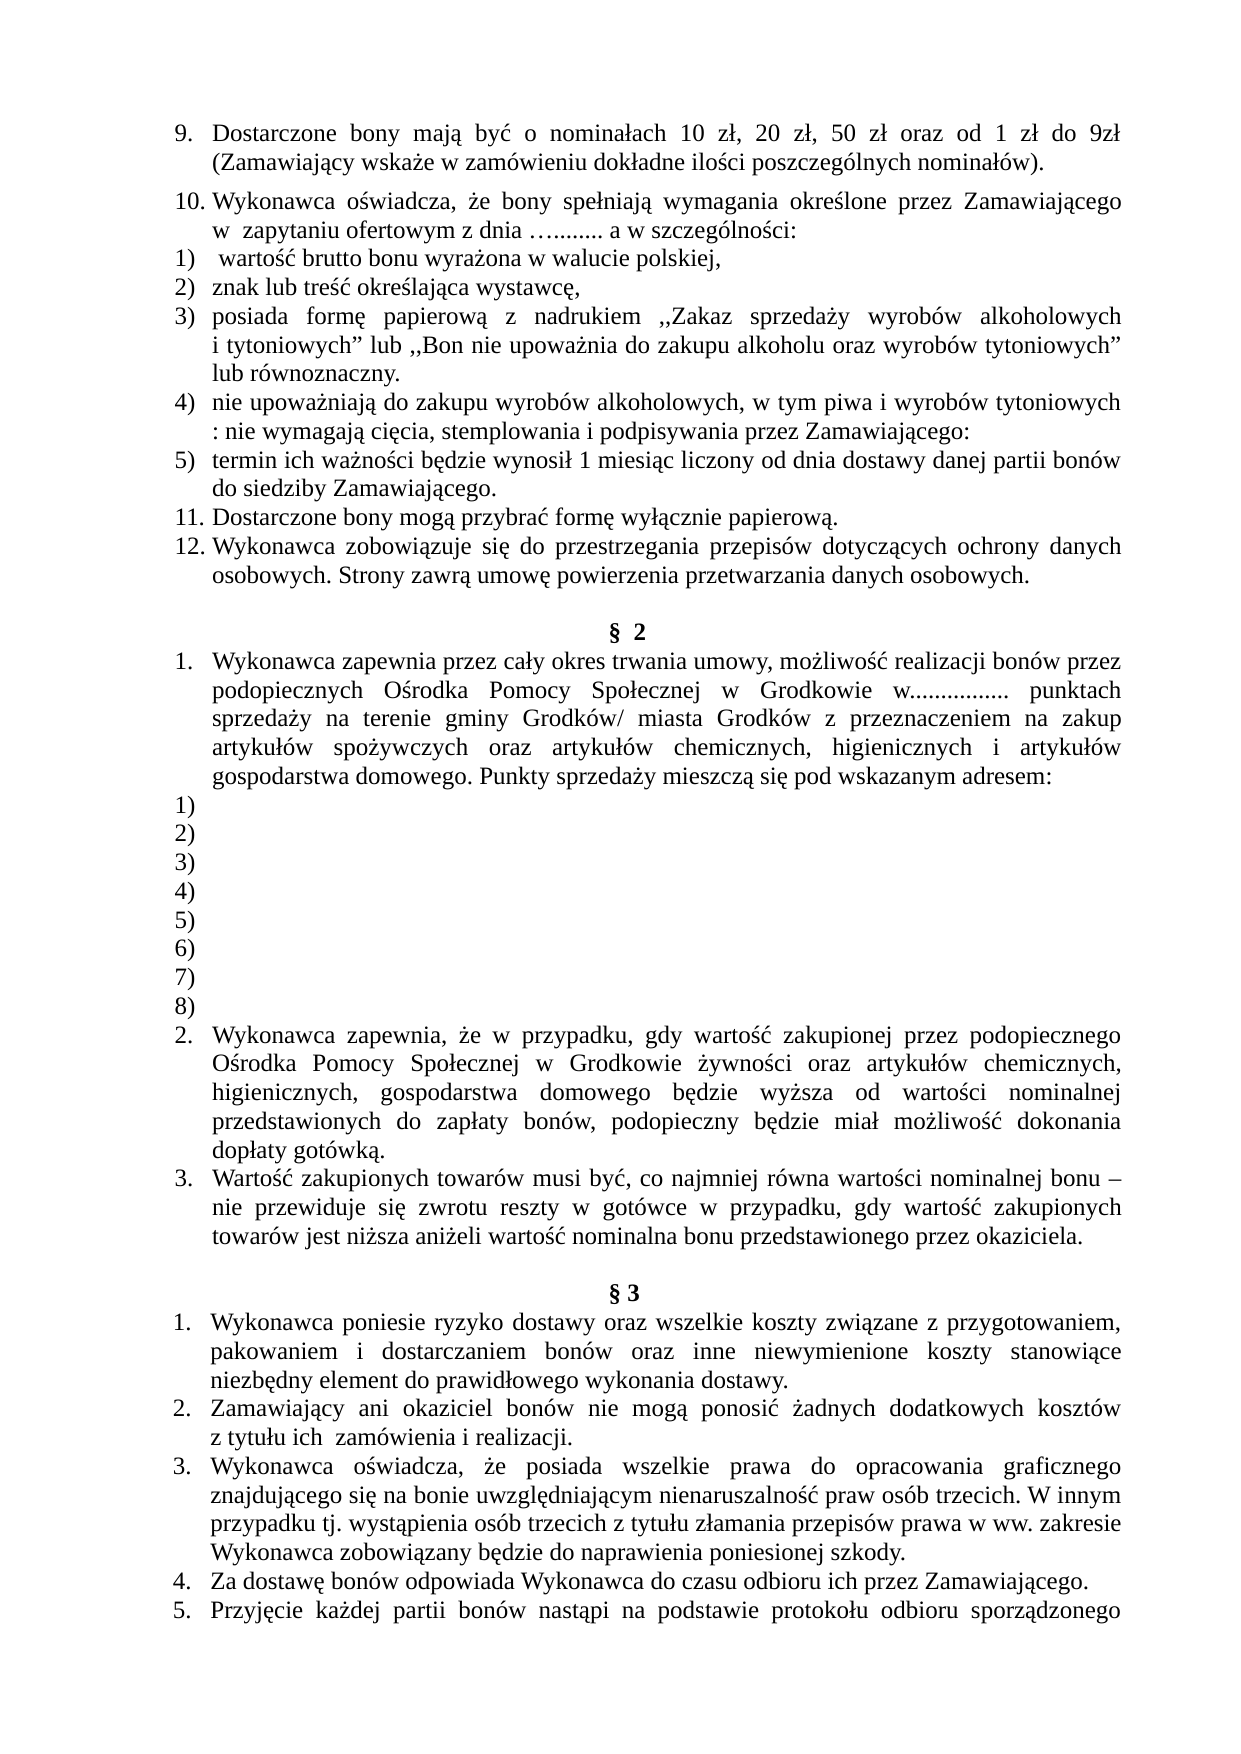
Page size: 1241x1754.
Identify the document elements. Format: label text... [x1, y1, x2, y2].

list Wykonawca zapewnia, że w przypadku, gdy wartość zakupionej przez podopiecznego Ośrodka Pomocy Społecznej w Grodkowie żywności oraz artykułów chemicznych, higienicznych, gospodarstwa domowego będzie wyższa od wartości nominalnej przedstawionych do zapłaty bonów, podopieczny będzie miał możliwość dokonania dopłaty gotówką. [174, 1020, 1122, 1163]
list posiada formę papierową z nadrukiem ,,Zakaz sprzedaży wyrobów alkoholowych i tytoniowych” lub ,,Bon nie upoważnia do zakupu alkoholu oraz wyrobów tytoniowych” lub równoznaczny. [174, 301, 1122, 387]
list Dostarczone bony mają być o nominałach 10 zł, 20 zł, 50 zł oraz od 1 zł do 9zł (Zamawiający wskaże w zamówieniu dokładne ilości poszczególnych nominałów). [174, 118, 1122, 176]
list Wykonawca oświadcza, że posiada wszelkie prawa do opracowania graficznego znajdującego się na bonie uwzględniającym nienaruszalność praw osób trzecich. W innym przypadku tj. wystąpienia osób trzecich z tytułu złamania przepisów prawa w ww. zakresie Wykonawca zobowiązany będzie do naprawienia poniesionej szkody. [173, 1451, 1122, 1566]
list Wykonawca zapewnia przez cały okres trwania umowy, możliwość realizacji bonów przez podopiecznych Ośrodka Pomocy Społecznej w Grodkowie w................ punktach sprzedaży na terenie gminy Grodków/ miasta Grodków z przeznaczeniem na zakup artykułów spożywczych oraz artykułów chemicznych, higienicznych i artykułów gospodarstwa domowego. Punkty sprzedaży mieszczą się pod wskazanym adresem: [174, 646, 1122, 790]
list Dostarczone bony mogą przybrać formę wyłącznie papierową. [174, 502, 1122, 531]
list Wykonawca oświadcza, że bony spełniają wymagania określone przez Zamawiającego w zapytaniu ofertowym z dnia …........ a w szczególności: [174, 186, 1122, 243]
text § 2 [89, 617, 1122, 646]
list Wykonawca zobowiązuje się do przestrzegania przepisów dotyczących ochrony danych osobowych. Strony zawrą umowę powierzenia przetwarzania danych osobowych. [174, 531, 1122, 588]
list Za dostawę bonów odpowiada Wykonawca do czasu odbioru ich przez Zamawiającego. [173, 1566, 1122, 1595]
list Wykonawca poniesie ryzyko dostawy oraz wszelkie koszty związane z przygotowaniem, pakowaniem i dostarczaniem bonów oraz inne niewymienione koszty stanowiące niezbędny element do prawidłowego wykonania dostawy. [173, 1307, 1122, 1393]
list znak lub treść określająca wystawcę, [174, 272, 1122, 301]
list nie upoważniają do zakupu wyrobów alkoholowych, w tym piwa i wyrobów tytoniowych : nie wymagają cięcia, stemplowania i podpisywania przez Zamawiającego: [174, 387, 1122, 445]
list Wartość zakupionych towarów musi być, co najmniej równa wartości nominalnej bonu – nie przewiduje się zwrotu reszty w gotówce w przypadku, gdy wartość zakupionych towarów jest niższa aniżeli wartość nominalna bonu przedstawionego przez okaziciela. [174, 1163, 1122, 1250]
list termin ich ważności będzie wynosił 1 miesiąc liczony od dnia dostawy danej partii bonów do siedziby Zamawiającego. [174, 445, 1122, 502]
list Przyjęcie każdej partii bonów nastąpi na podstawie protokołu odbioru sporządzonego [173, 1595, 1122, 1623]
list Zamawiający ani okaziciel bonów nie mogą ponosić żadnych dodatkowych kosztów z tytułu ich zamówienia i realizacji. [173, 1393, 1122, 1451]
text § 3 [89, 1278, 1122, 1307]
list wartość brutto bonu wyrażona w walucie polskiej, [174, 243, 1122, 272]
